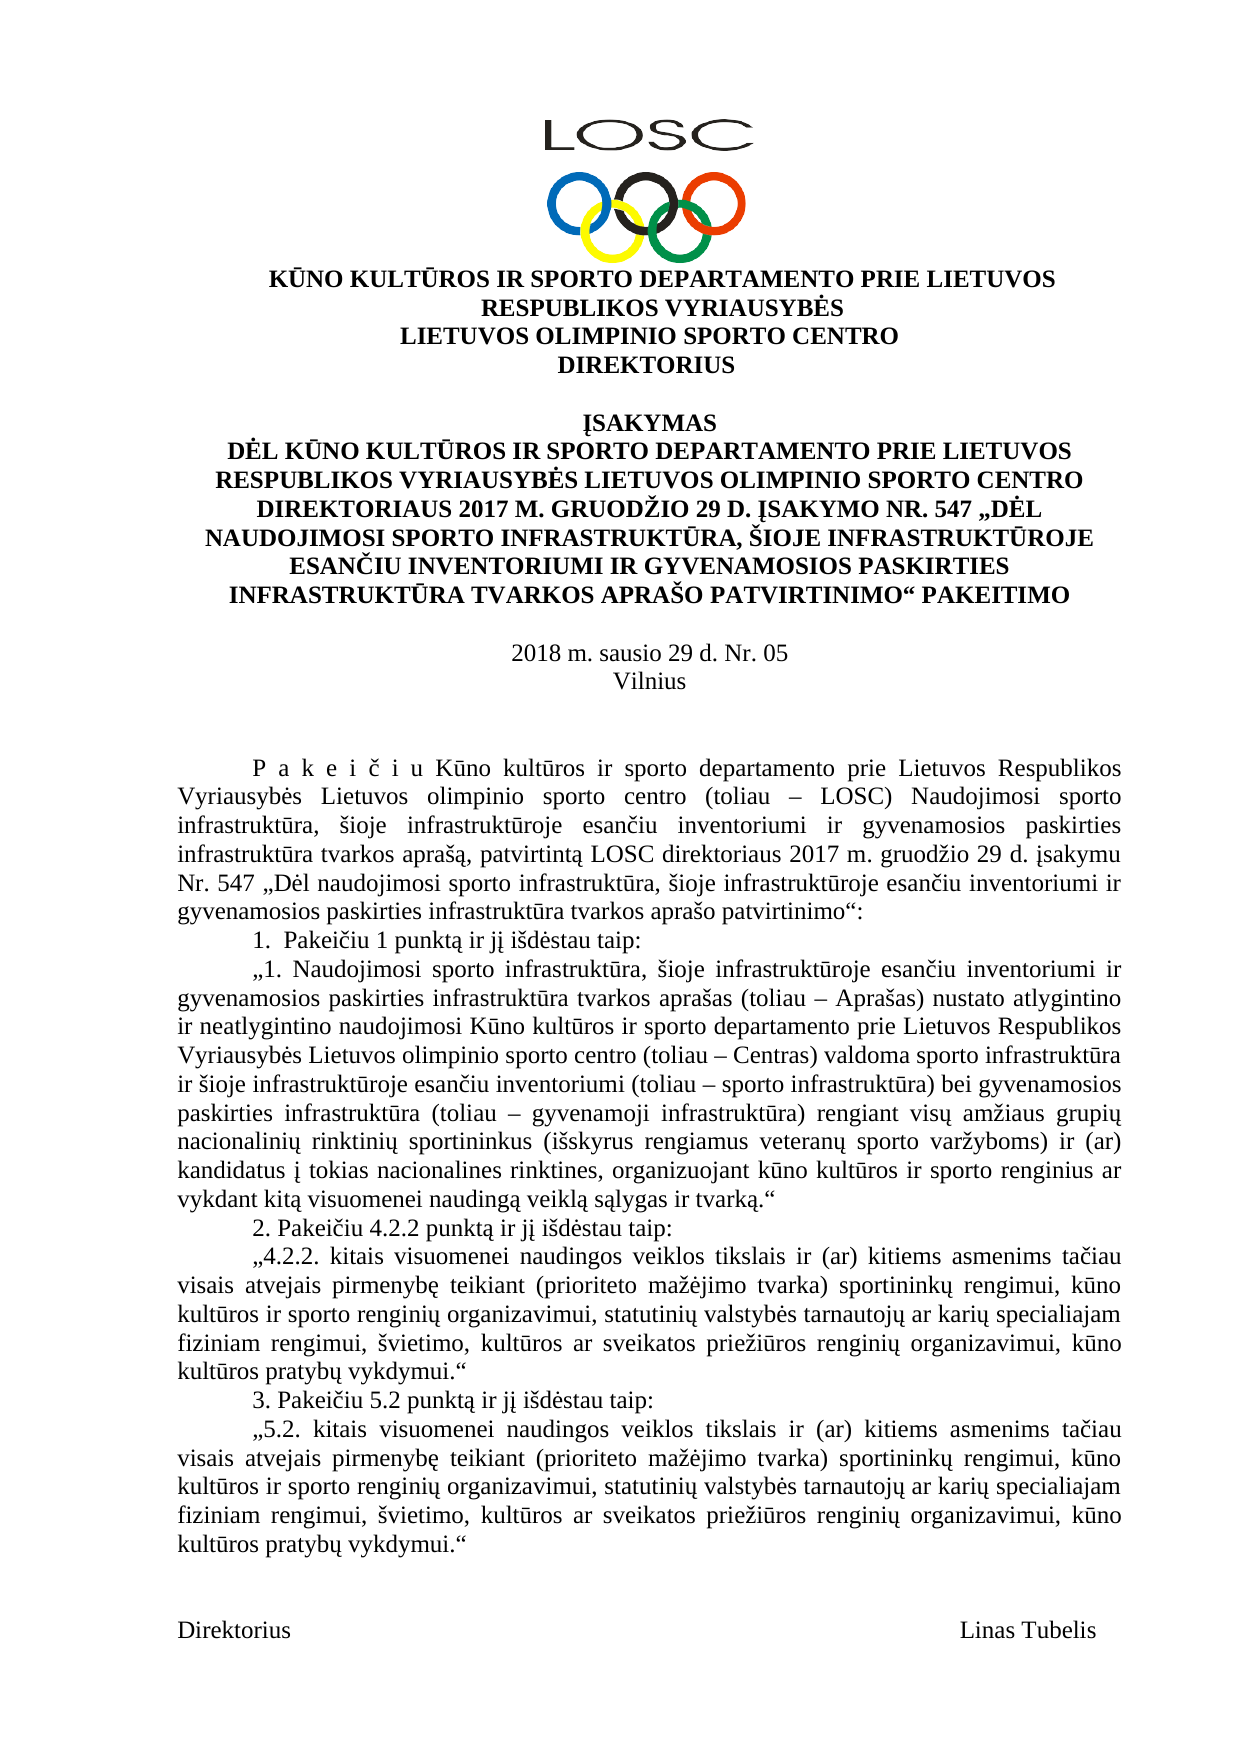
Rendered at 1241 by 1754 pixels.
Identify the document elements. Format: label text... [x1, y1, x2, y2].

text 1. Pakeičiu 1 punktą ir jį išdėstau taip: [177, 925, 1122, 954]
text 3. Pakeičiu 5.2 punktą ir jį išdėstau taip: [177, 1385, 1122, 1414]
text 2. Pakeičiu 4.2.2 punktą ir jį išdėstau taip: [177, 1213, 1122, 1241]
text „1. Naudojimosi sporto infrastruktūra, šioje infrastruktūroje esančiu inventoriumi ir gyvenamosios paskirties infrastruktūra tvarkos aprašas (toliau – Aprašas) nustato atlygintino ir neatlygintino naudojimosi Kūno kultūros ir sporto departamento prie Lietuvos Respublikos Vyriausybės Lietuvos olimpinio sporto centro (toliau – Centras) valdoma sporto infrastruktūra ir šioje infrastruktūroje esančiu inventoriumi (toliau – sporto infrastruktūra) bei gyvenamosios paskirties infrastruktūra (toliau – gyvenamoji infrastruktūra) rengiant visų amžiaus grupių nacionalinių rinktinių sportininkus (išskyrus rengiamus veteranų sporto varžyboms) ir (ar) kandidatus į tokias nacionalines rinktines, organizuojant kūno kultūros ir sporto renginius ar vykdant kitą visuomenei naudingą veiklą sąlygas ir tvarką.“ [177, 954, 1122, 1213]
text KŪNO KULTŪROS IR SPORTO DEPARTAMENTO PRIE LIETUVOS RESPUBLIKOS VYRIAUSYBĖS [177, 264, 1148, 321]
text DIREKTORIus [177, 350, 1122, 379]
text DĖL KŪno kultūros ir sporto departamento prie lietuvos respublikos vyriausybės lietuvos olimpinio sporto centro direktoriaus 2017 m. gruodžio 29 d. įsakymo Nr. 547 „DĖL NAUDOJIMOSI SPORTO INFRASTRUKTŪRA, ŠIOJE INFRASTRUKTŪROJE ESANČIU INVENTORIUMI IR GYVENAMOSIOS PASKIRTIES INFRASTRUKTŪRA TVARKOS APRAŠO PATVIRTINIMO“ Pakeitimo [177, 436, 1122, 609]
text 2018 m. sausio 29 d. Nr. 05 [177, 638, 1122, 666]
text P a k e i č i u Kūno kultūros ir sporto departamento prie Lietuvos Respublikos Vyriausybės Lietuvos olimpinio sporto centro (toliau – LOSC) Naudojimosi sporto infrastruktūra, šioje infrastruktūroje esančiu inventoriumi ir gyvenamosios paskirties infrastruktūra tvarkos aprašą, patvirtintą LOSC direktoriaus 2017 m. gruodžio 29 d. įsakymu Nr. 547 „Dėl naudojimosi sporto infrastruktūra, šioje infrastruktūroje esančiu inventoriumi ir gyvenamosios paskirties infrastruktūra tvarkos aprašo patvirtinimo“: [177, 753, 1122, 925]
text ĮSAKYMAS [177, 408, 1122, 436]
text „4.2.2. kitais visuomenei naudingos veiklos tikslais ir (ar) kitiems asmenims tačiau visais atvejais pirmenybę teikiant (prioriteto mažėjimo tvarka) sportininkų rengimui, kūno kultūros ir sporto renginių organizavimui, statutinių valstybės tarnautojų ar karių specialiajam fiziniam rengimui, švietimo, kultūros ar sveikatos priežiūros renginių organizavimui, kūno kultūros pratybų vykdymui.“ [177, 1241, 1122, 1385]
text „5.2. kitais visuomenei naudingos veiklos tikslais ir (ar) kitiems asmenims tačiau visais atvejais pirmenybę teikiant (prioriteto mažėjimo tvarka) sportininkų rengimui, kūno kultūros ir sporto renginių organizavimui, statutinių valstybės tarnautojų ar karių specialiajam fiziniam rengimui, švietimo, kultūros ar sveikatos priežiūros renginių organizavimui, kūno kultūros pratybų vykdymui.“ [177, 1414, 1122, 1558]
text Lietuvos olimpiniO sporto centrO [177, 321, 1122, 350]
text Vilnius [177, 666, 1122, 695]
text Direktorius Linas Tubelis [177, 1615, 1122, 1644]
